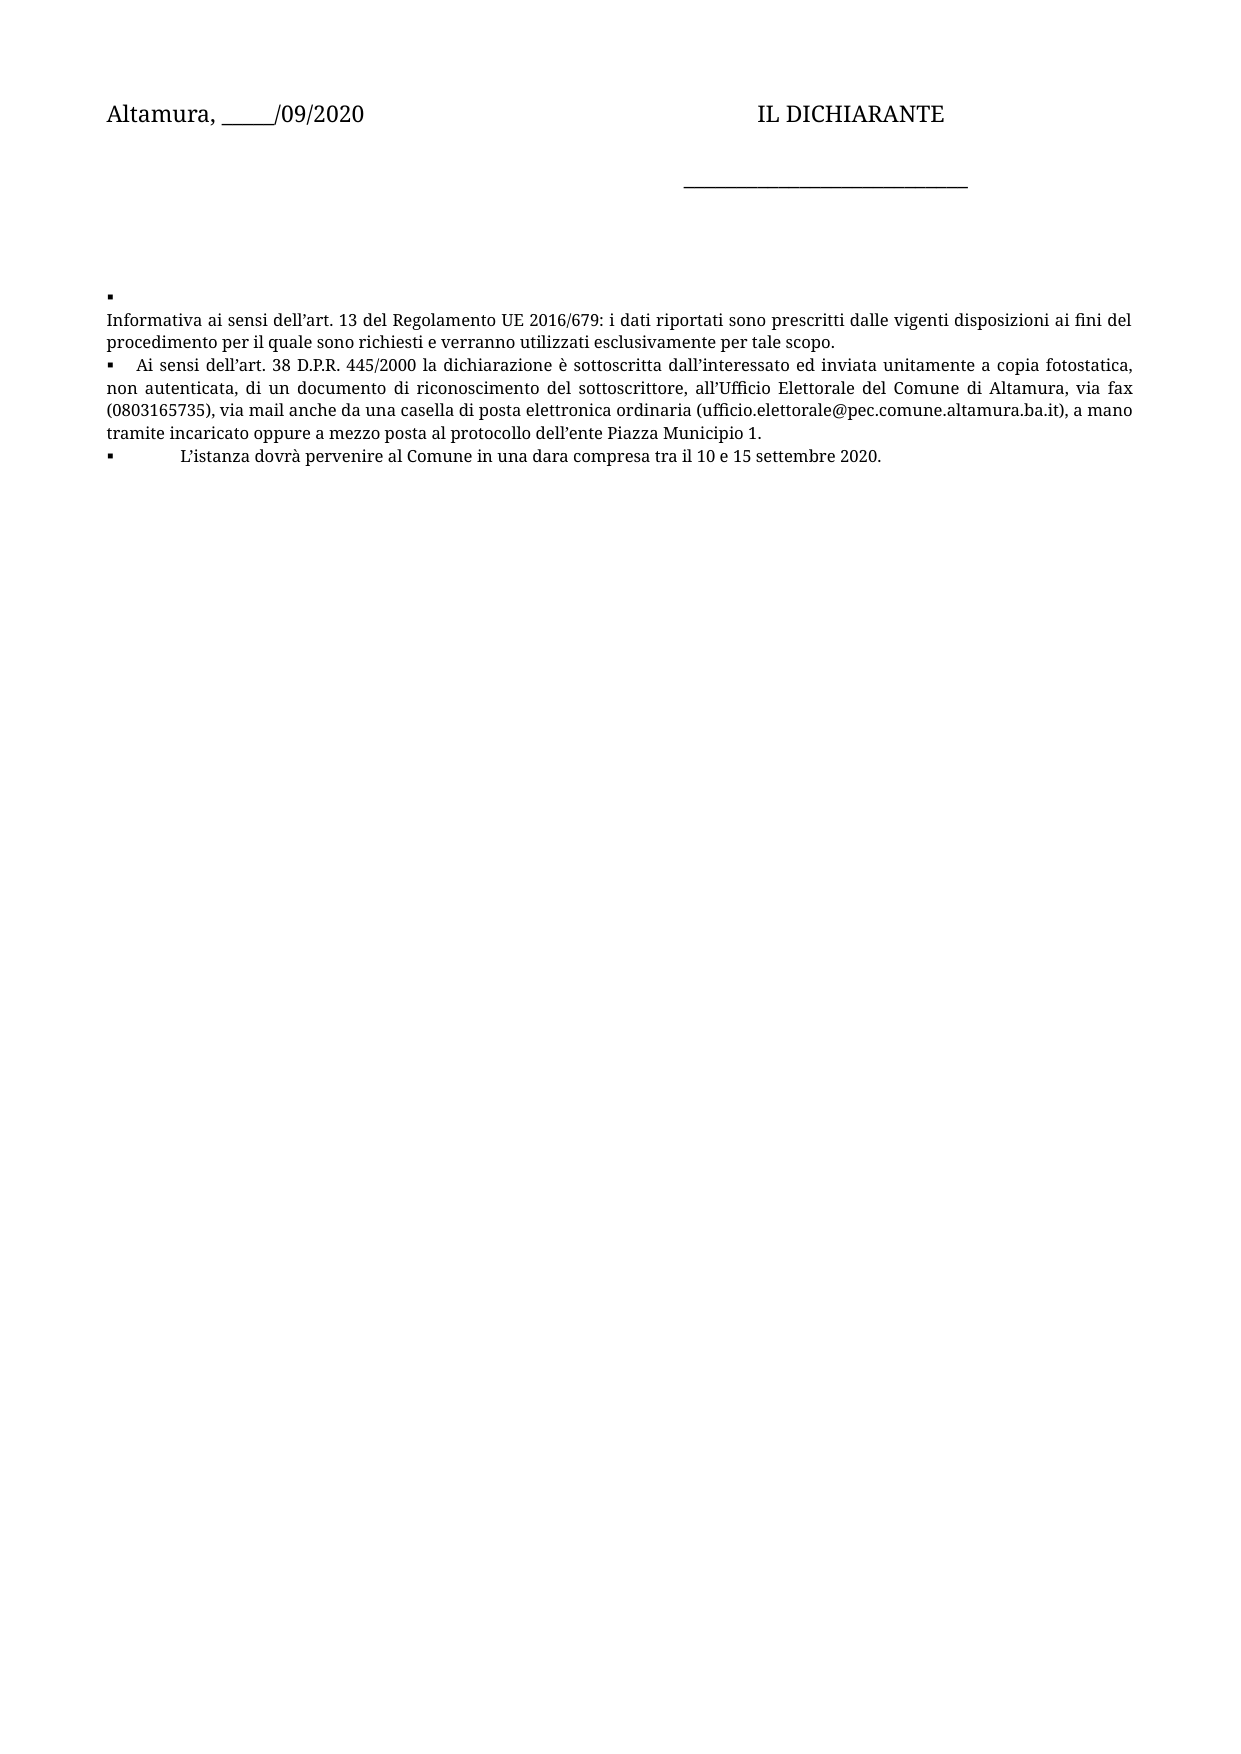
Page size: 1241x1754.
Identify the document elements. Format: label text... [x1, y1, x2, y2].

list L’istanza dovrà pervenire al Comune in una dara compresa tra il 10 e 15 settembre 2020. [106, 444, 1134, 467]
text Altamura, _____/09/2020 IL DICHIARANTE [106, 98, 1134, 129]
list Ai sensi dell’art. 38 D.P.R. 445/2000 la dichiarazione è sottoscritta dall’interessato ed inviata unitamente a copia fotostatica, non autenticata, di un documento di riconoscimento del sottoscrittore, all’Ufficio Elettorale del Comune di Altamura, via fax (0803165735), via mail anche da una casella di posta elettronica ordinaria (ufficio.elettorale@pec.comune.altamura.ba.it), a mano tramite incaricato oppure a mezzo posta al protocollo dell’ente Piazza Municipio 1. [106, 353, 1134, 444]
text ___________________________ [106, 160, 1134, 192]
list Informativa ai sensi dell’art. 13 del Regolamento UE 2016/679: i dati riportati sono prescritti dalle vigenti disposizioni ai fini del procedimento per il quale sono richiesti e verranno utilizzati esclusivamente per tale scopo. [106, 285, 1134, 353]
